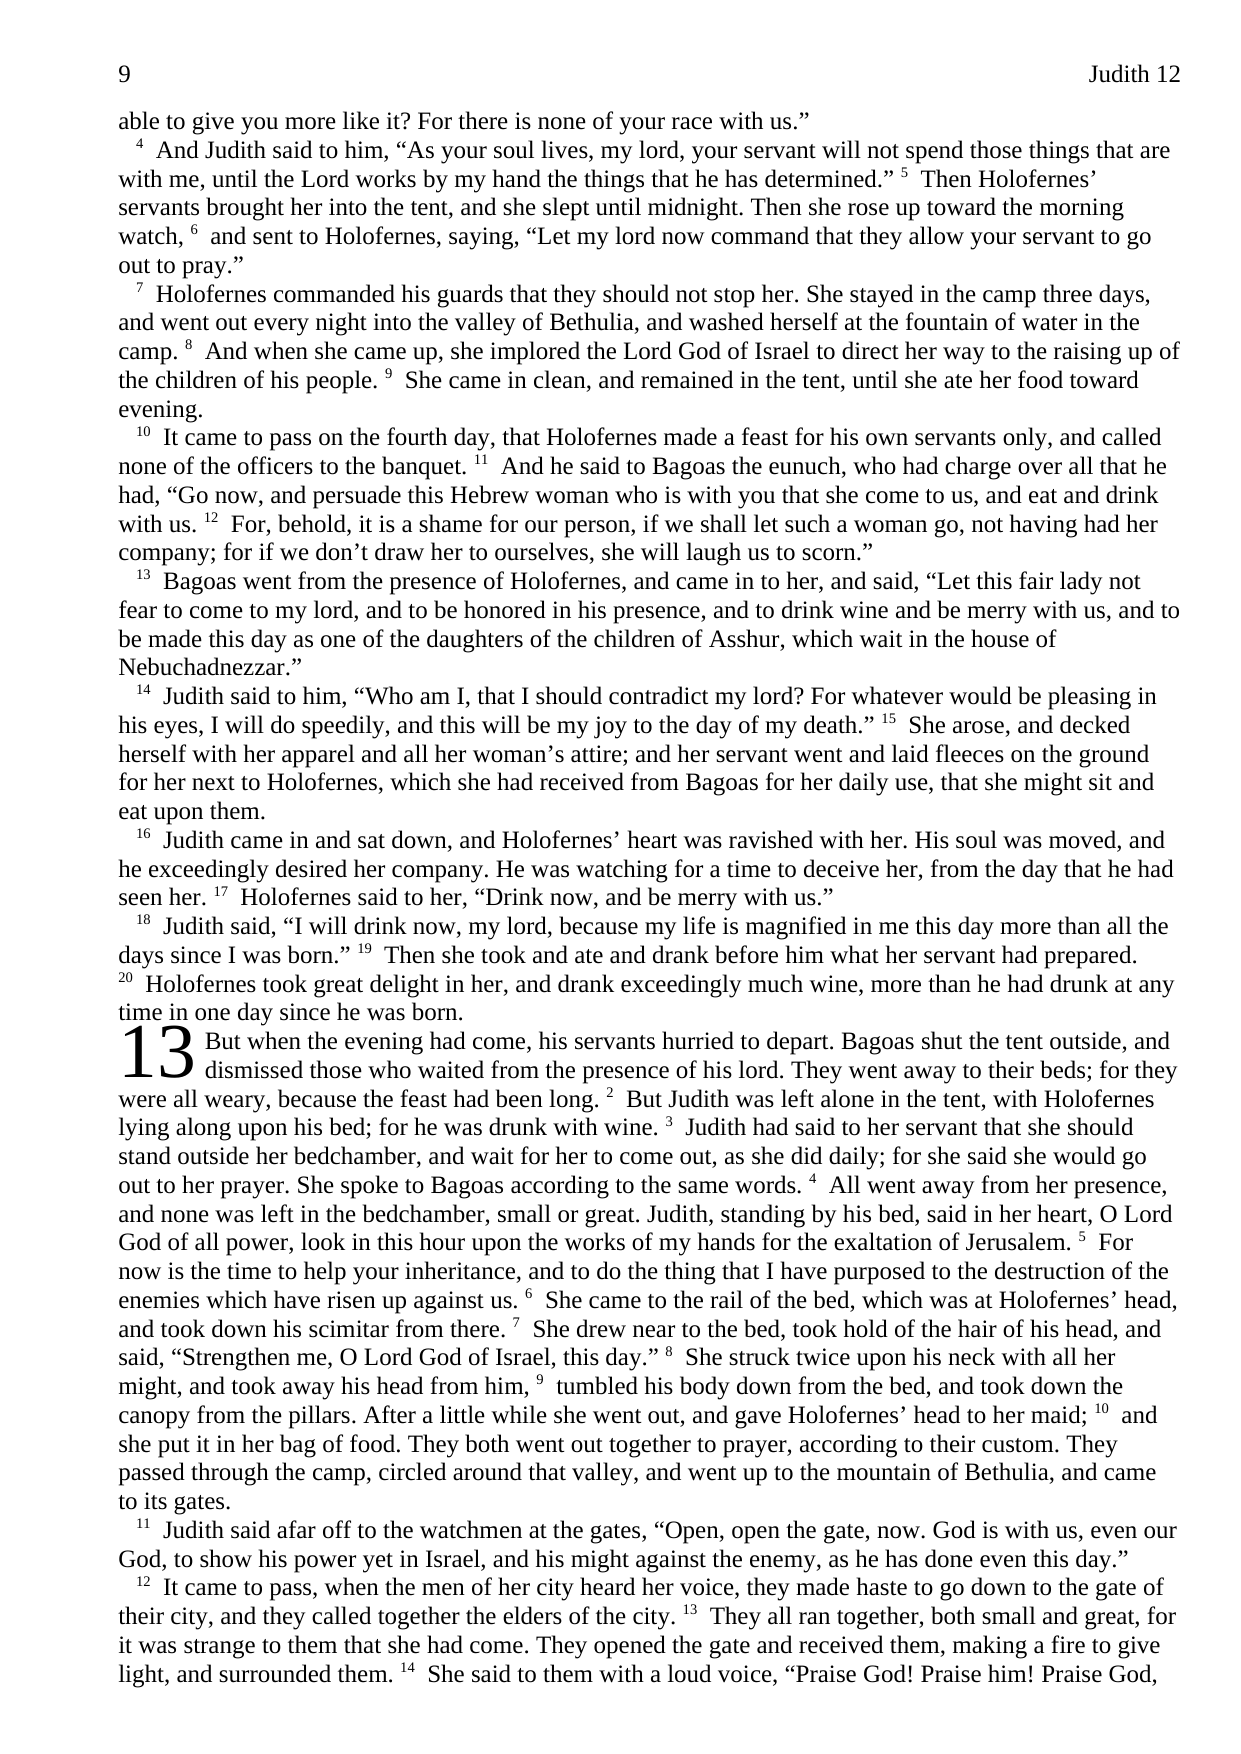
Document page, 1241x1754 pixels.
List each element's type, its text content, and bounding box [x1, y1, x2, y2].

text 4 And Judith said to him, “As your soul lives, my lord, your servant will not spend those things that are with me, until the Lord works by my hand the things that he has determined.” 5 Then Holofernes’ servants brought her into the tent, and she slept until midnight. Then she rose up toward the morning watch, 6 and sent to Holofernes, saying, “Let my lord now command that they allow your servant to go out to pray.” [118, 135, 1181, 279]
text 12 It came to pass, when the men of her city heard her voice, they made haste to go down to the gate of their city, and they called together the elders of the city. 13 They all ran together, both small and great, for it was strange to them that she had come. They opened the gate and received them, making a fire to give light, and surrounded them. 14 She said to them with a loud voice, “Praise God! Praise him! Praise God, [118, 1572, 1181, 1687]
text 13 Bagoas went from the presence of Holofernes, and came in to her, and said, “Let this fair lady not fear to come to my lord, and to be honored in his presence, and to drink wine and be merry with us, and to be made this day as one of the daughters of the children of Asshur, which wait in the house of Nebuchadnezzar.” [118, 566, 1181, 681]
text 11 Judith said afar off to the watchmen at the gates, “Open, open the gate, now. God is with us, even our God, to show his power yet in Israel, and his might against the enemy, as he has done even this day.” [118, 1515, 1181, 1572]
text 18 Judith said, “I will drink now, my lord, because my life is magnified in me this day more than all the days since I was born.” 19 Then she took and ate and drank before him what her servant had prepared. 20 Holofernes took great delight in her, and drank exceedingly much wine, more than he had drunk at any time in one day since he was born. [118, 911, 1181, 1026]
text 14 Judith said to him, “Who am I, that I should contradict my lord? For whatever would be pleasing in his eyes, I will do speedily, and this will be my joy to the day of my death.” 15 She arose, and decked herself with her apparel and all her woman’s attire; and her servant went and laid fleeces on the ground for her next to Holofernes, which she had received from Bagoas for her daily use, that she might sit and eat upon them. [118, 681, 1181, 825]
text 16 Judith came in and sat down, and Holofernes’ heart was ravished with her. His soul was moved, and he exceedingly desired her company. He was watching for a time to deceive her, from the day that he had seen her. 17 Holofernes said to her, “Drink now, and be merry with us.” [118, 825, 1181, 911]
text able to give you more like it? For there is none of your race with us.” [118, 106, 1181, 135]
text 13But when the evening had come, his servants hurried to depart. Bagoas shut the tent outside, and dismissed those who waited from the presence of his lord. They went away to their beds; for they were all weary, because the feast had been long. 2 But Judith was left alone in the tent, with Holofernes lying along upon his bed; for he was drunk with wine. 3 Judith had said to her servant that she should stand outside her bedchamber, and wait for her to come out, as she did daily; for she said she would go out to her prayer. She spoke to Bagoas according to the same words. 4 All went away from her presence, and none was left in the bedchamber, small or great. Judith, standing by his bed, said in her heart, O Lord God of all power, look in this hour upon the works of my hands for the exaltation of Jerusalem. 5 For now is the time to help your inheritance, and to do the thing that I have purposed to the destruction of the enemies which have risen up against us. 6 She came to the rail of the bed, which was at Holofernes’ head, and took down his scimitar from there. 7 She drew near to the bed, took hold of the hair of his head, and said, “Strengthen me, O Lord God of Israel, this day.” 8 She struck twice upon his neck with all her might, and took away his head from him, 9 tumbled his body down from the bed, and took down the canopy from the pillars. After a little while she went out, and gave Holofernes’ head to her maid; 10 and she put it in her bag of food. They both went out together to prayer, according to their custom. They passed through the camp, circled around that valley, and went up to the mountain of Bethulia, and came to its gates. [118, 1026, 1181, 1515]
text 10 It came to pass on the fourth day, that Holofernes made a feast for his own servants only, and called none of the officers to the banquet. 11 And he said to Bagoas the eunuch, who had charge over all that he had, “Go now, and persuade this Hebrew woman who is with you that she come to us, and eat and drink with us. 12 For, behold, it is a shame for our person, if we shall let such a woman go, not having had her company; for if we don’t draw her to ourselves, she will laugh us to scorn.” [118, 422, 1181, 566]
text 7 Holofernes commanded his guards that they should not stop her. She stayed in the camp three days, and went out every night into the valley of Bethulia, and washed herself at the fountain of water in the camp. 8 And when she came up, she implored the Lord God of Israel to direct her way to the raising up of the children of his people. 9 She came in clean, and remained in the tent, until she ate her food toward evening. [118, 279, 1181, 422]
